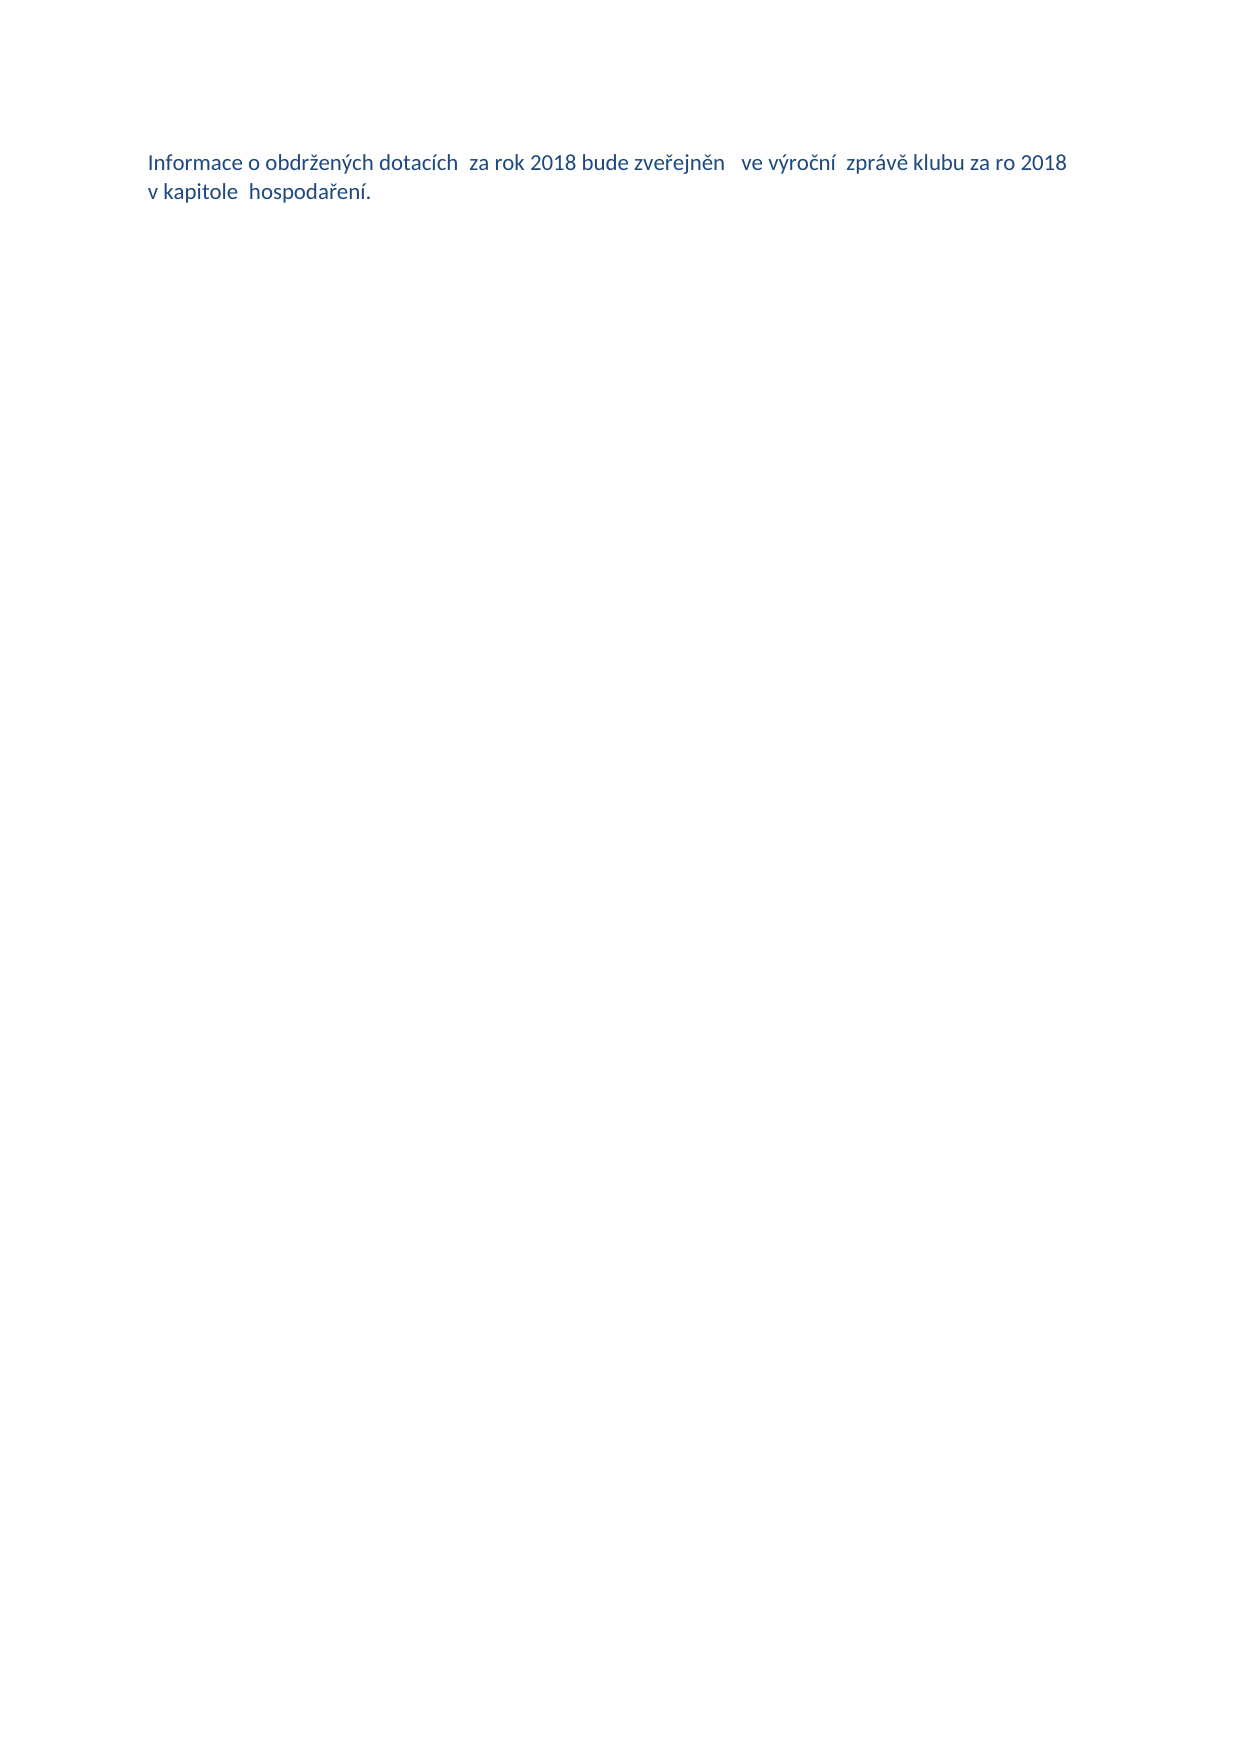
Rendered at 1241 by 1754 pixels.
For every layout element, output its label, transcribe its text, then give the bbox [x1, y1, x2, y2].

text Informace o obdržených dotacích za rok 2018 bude zveřejněn ve výroční zprávě klubu za ro 2018 v kapitole hospodaření. [148, 148, 1093, 206]
